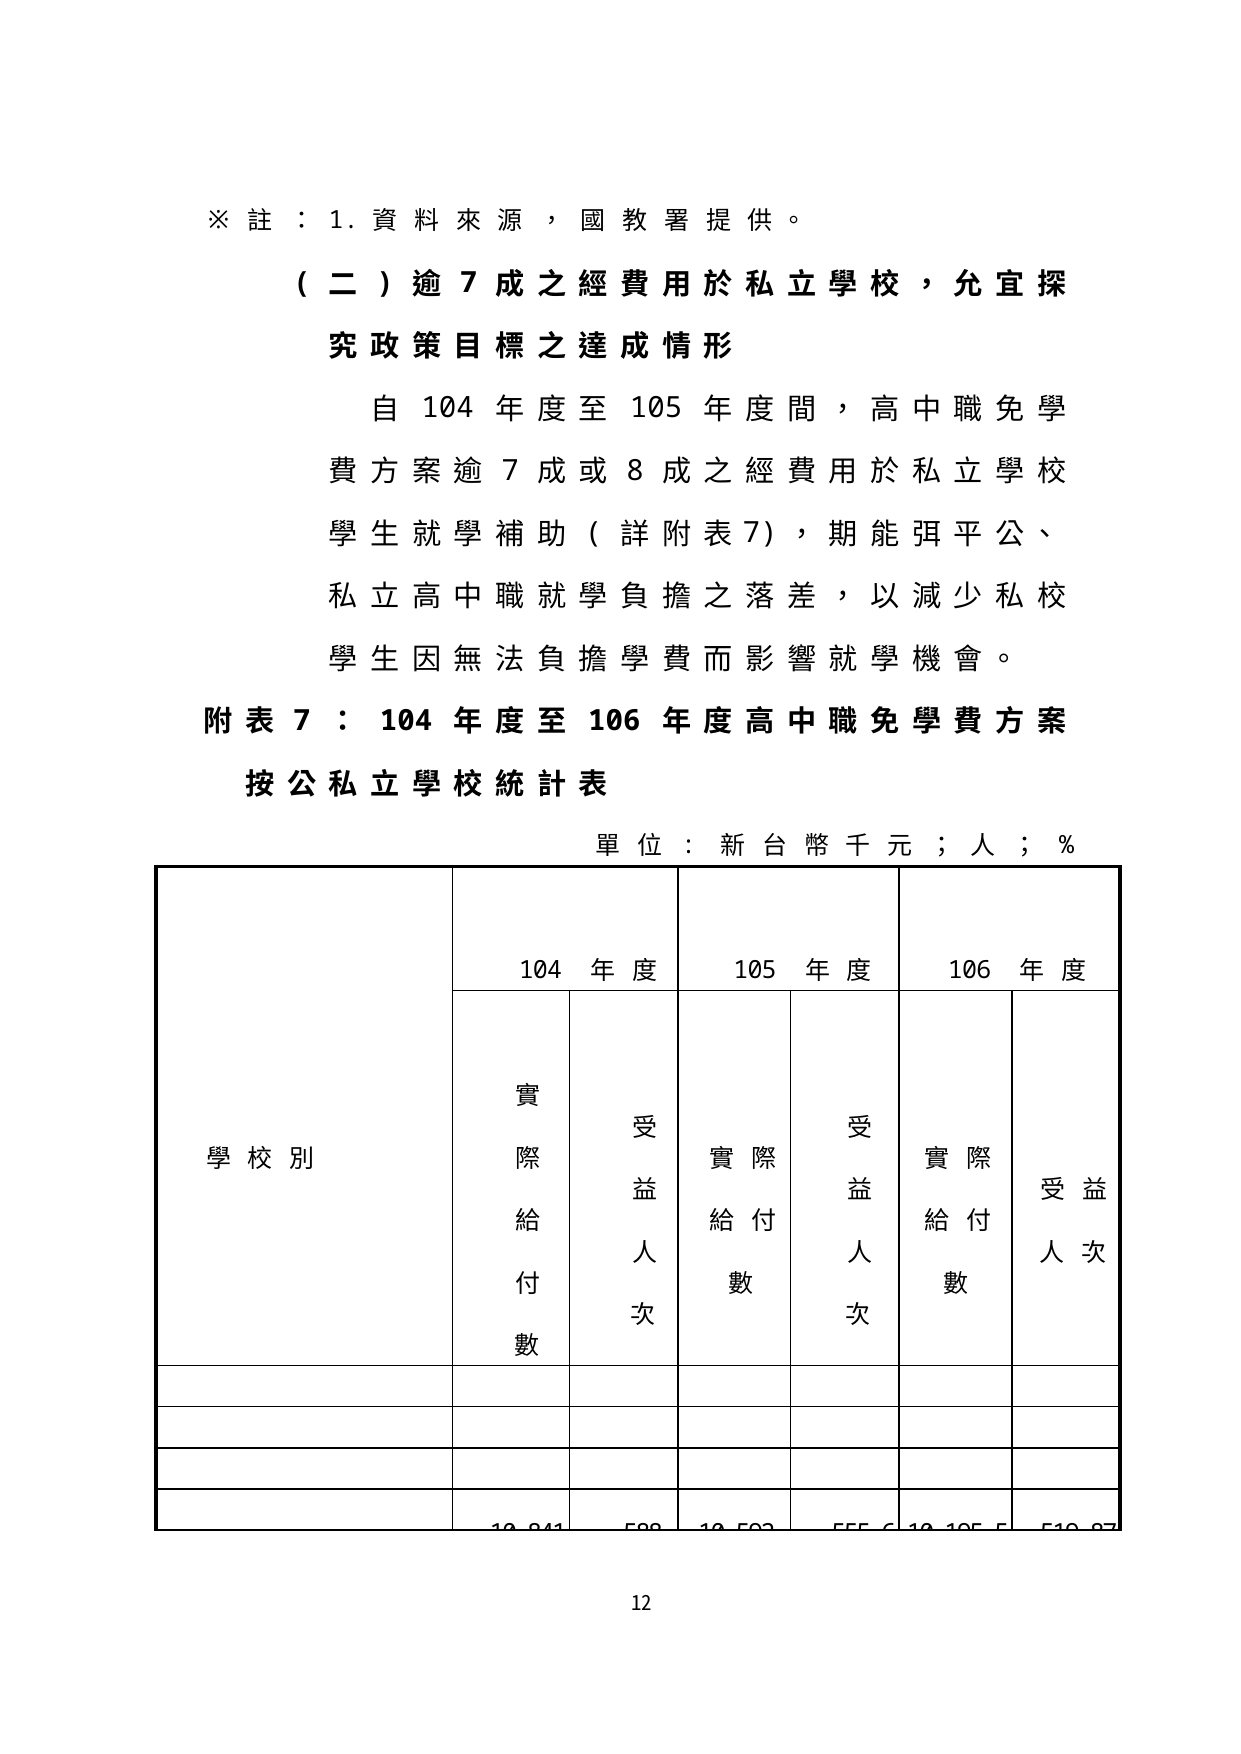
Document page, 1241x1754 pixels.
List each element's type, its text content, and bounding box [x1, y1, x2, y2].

text 附表7：104年度至106年度高中職免學費方案按公私立學校統計表 [153, 677, 1072, 802]
table_header 104年度 [453, 868, 677, 990]
table_cell 588,838 [570, 1490, 677, 1529]
table_cell 公立學校 [158, 1407, 452, 1447]
table_cell 17.56 [453, 1449, 569, 1488]
table_cell 434,937 [570, 1407, 677, 1447]
table_cell 53.20 [1013, 1449, 1118, 1488]
table_cell 1,023,775 [570, 1366, 677, 1406]
table_cell 實際給付數 [453, 991, 569, 1365]
table_cell 13,596,112 [679, 1366, 790, 1406]
table_cell 2,308,803 [453, 1407, 569, 1447]
table_cell 3,003,409 [679, 1407, 790, 1447]
table_header 105年度 [679, 868, 898, 990]
table_cell 受益人次 [570, 991, 677, 1365]
text 自104年度至105年度間，高中職免學費方案逾7成或8成之經費用於私立學校學生就學補助(詳附表7)，期能弭平公、私立高中職就學負擔之落差，以減少私校學生因無法負擔學費而影響就學機會。 [286, 365, 1072, 677]
table_cell 10,841,223 [453, 1490, 569, 1529]
table_cell 實際給付數 [679, 991, 790, 1365]
table_cell 555,669 [791, 1490, 898, 1529]
table_cell 10,592,704 [679, 1490, 790, 1529]
table_header 學校別 [158, 868, 452, 1365]
table_cell 占比 [158, 1449, 452, 1488]
table_cell 10,195,565 [900, 1490, 1011, 1529]
table_cell 13,150,027 [453, 1366, 569, 1406]
table_cell 590,920 [1013, 1407, 1118, 1447]
table_cell 受益人次 [1013, 991, 1118, 1365]
table_cell 3,431,088 [900, 1407, 1011, 1447]
table_header 106年度 [900, 868, 1118, 990]
table_cell 1,099,830 [791, 1366, 898, 1406]
table_cell 私立學校 [158, 1490, 452, 1529]
text ※註：1.資料來源，國教署提供。 [197, 177, 1072, 240]
table_cell 實際給付數 [900, 991, 1011, 1365]
table_cell 519,873 [1013, 1490, 1118, 1529]
text 單位: 新台幣千元；人；% [183, 802, 1087, 865]
table_cell 22.09 [679, 1449, 790, 1488]
table_cell 合計 [158, 1366, 452, 1406]
table_cell 1,110,793 [1013, 1366, 1118, 1406]
table_cell 544,161 [791, 1407, 898, 1447]
table_cell 受益人次 [791, 991, 898, 1365]
table_cell 42.48 [570, 1449, 677, 1488]
table_cell 25.18 [900, 1449, 1011, 1488]
table_cell 13,626,653 [900, 1366, 1011, 1406]
table_cell 49.48 [791, 1449, 898, 1488]
text (二)逾7成之經費用於私立學校，允宜探究政策目標之達成情形 [256, 240, 1072, 365]
